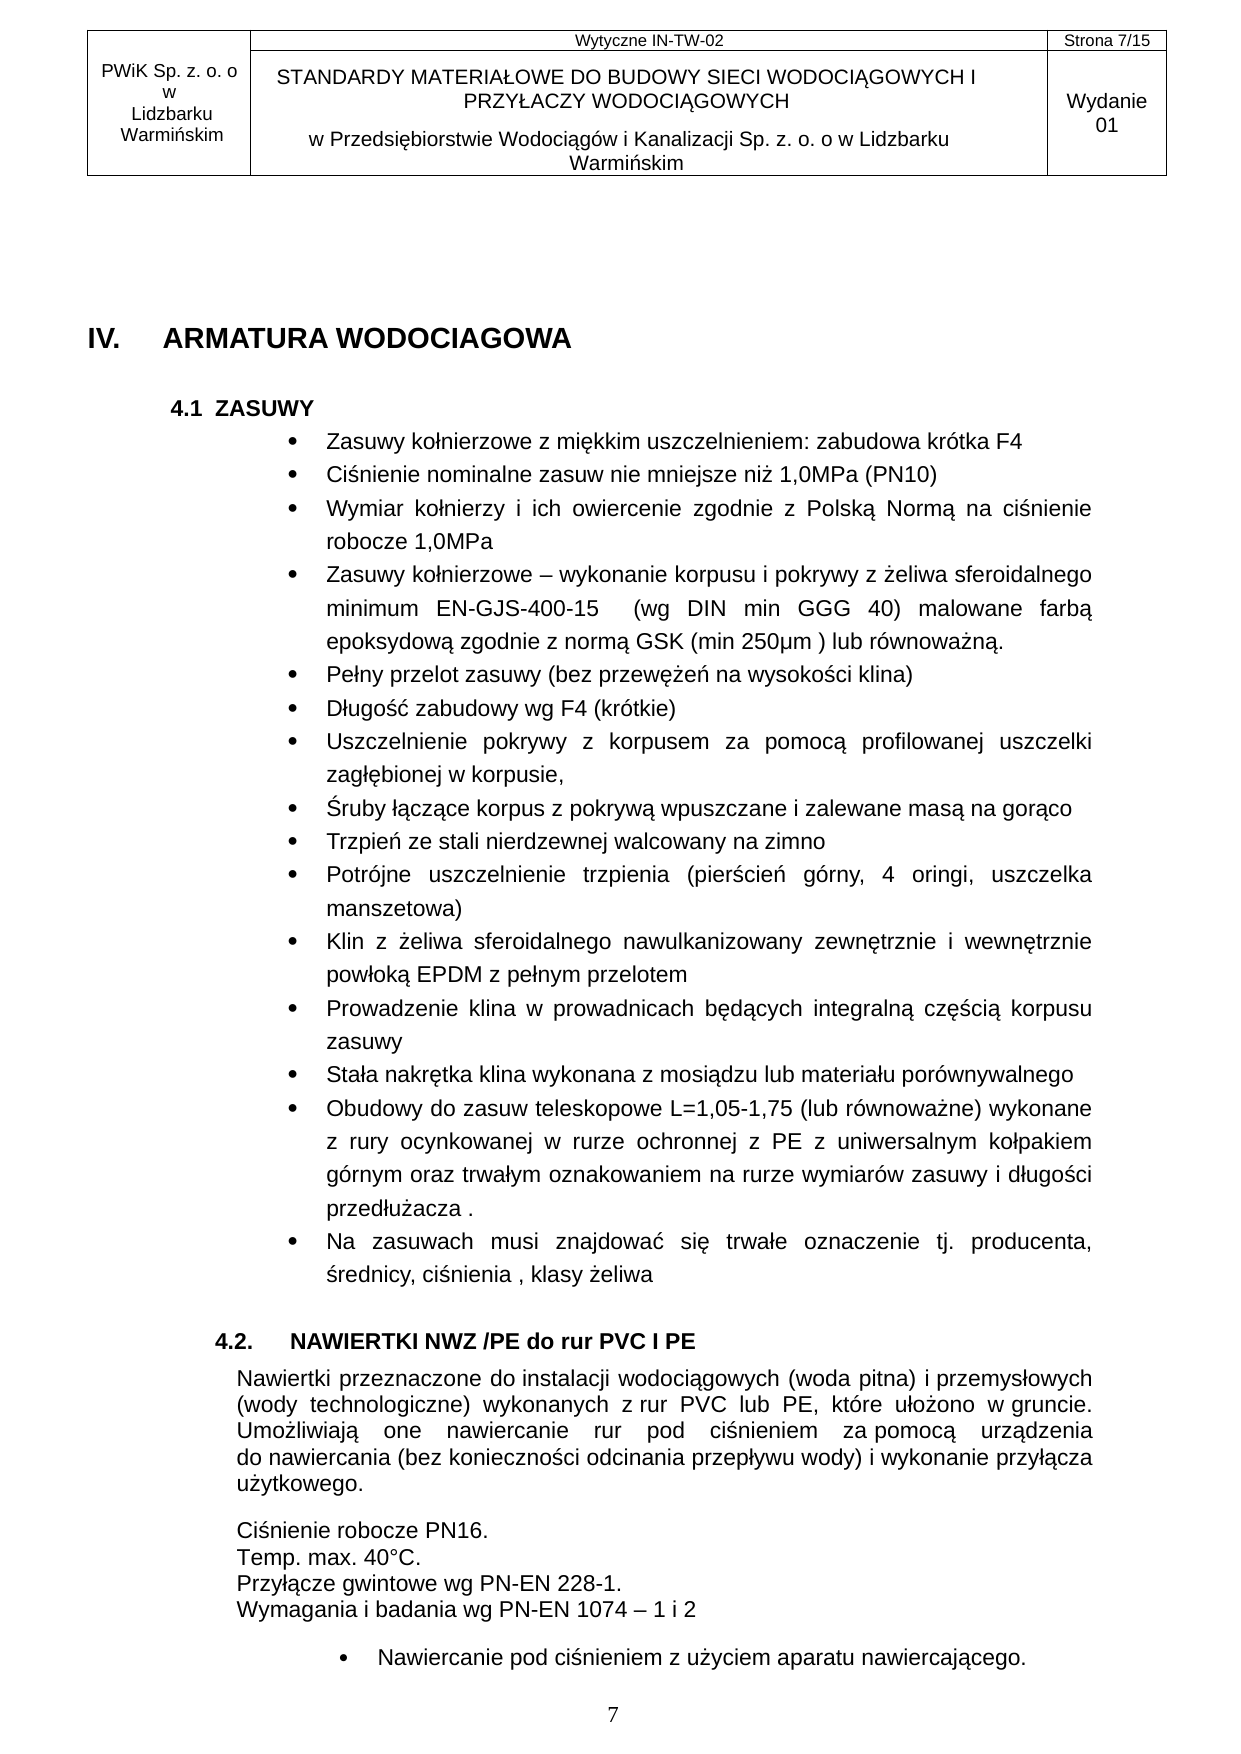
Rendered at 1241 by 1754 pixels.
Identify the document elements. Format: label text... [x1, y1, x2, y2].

list Klin z żeliwa sferoidalnego nawulkanizowany zewnętrznie i wewnętrznie powłoką EPDM z pełnym przelotem [288, 921, 1093, 988]
list Śruby łączące korpus z pokrywą wpuszczane i zalewane masą na gorąco [288, 788, 1093, 821]
list ARMATURA WODOCIAGOWA [87, 321, 1093, 354]
list Pełny przelot zasuwy (bez przewężeń na wysokości klina) [288, 654, 1093, 688]
text 4.1 ZASUWY [170, 388, 1093, 421]
list Zasuwy kołnierzowe – wykonanie korpusu i pokrywy z żeliwa sferoidalnego minimum EN-GJS-400-15 (wg DIN min GGG 40) malowane farbą epoksydową zgodnie z normą GSK (min 250μm ) lub równoważną. [288, 554, 1093, 654]
list Wymiar kołnierzy i ich owiercenie zgodnie z Polską Normą na ciśnienie robocze 1,0MPa [288, 488, 1093, 554]
text Nawiertki przeznaczone do instalacji wodociągowych (woda pitna) i przemysłowych (wody technologiczne) wykonanych z rur PVC lub PE, które ułożono w gruncie. Umożliwiają one nawiercanie rur pod ciśnieniem za pomocą urządzenia do nawiercania (bez konieczności odcinania przepływu wody) i wykonanie przyłącza użytkowego. [236, 1365, 1093, 1497]
list Zasuwy kołnierzowe z miękkim uszczelnieniem: zabudowa krótka F4 [288, 421, 1093, 454]
list Długość zabudowy wg F4 (krótkie) [288, 688, 1093, 721]
list Potrójne uszczelnienie trzpienia (pierścień górny, 4 oringi, uszczelka manszetowa) [288, 854, 1093, 921]
text Ciśnienie robocze PN16. Temp. max. 40°C. Przyłącze gwintowe wg PN-EN 228-1. Wymagania i badania wg PN-EN 1074 – 1 i 2 [236, 1517, 1093, 1623]
list Na zasuwach musi znajdować się trwałe oznaczenie tj. producenta, średnicy, ciśnienia , klasy żeliwa [288, 1221, 1093, 1288]
list Obudowy do zasuw teleskopowe L=1,05-1,75 (lub równoważne) wykonane z rury ocynkowanej w rurze ochronnej z PE z uniwersalnym kołpakiem górnym oraz trwałym oznakowaniem na rurze wymiarów zasuwy i długości przedłużacza . [288, 1088, 1093, 1221]
list Stała nakrętka klina wykonana z mosiądzu lub materiału porównywalnego [288, 1054, 1093, 1088]
list Uszczelnienie pokrywy z korpusem za pomocą profilowanej uszczelki zagłębionej w korpusie, [288, 721, 1093, 788]
list Prowadzenie klina w prowadnicach będących integralną częścią korpusu zasuwy [288, 988, 1093, 1054]
list Nawiercanie pod ciśnieniem z użyciem aparatu nawiercającego. [340, 1644, 1093, 1670]
list Ciśnienie nominalne zasuw nie mniejsze niż 1,0MPa (PN10) [288, 454, 1093, 488]
list Trzpień ze stali nierdzewnej walcowany na zimno [288, 821, 1093, 854]
list NAWIERTKI NWZ /PE do rur PVC I PE [215, 1321, 1093, 1354]
